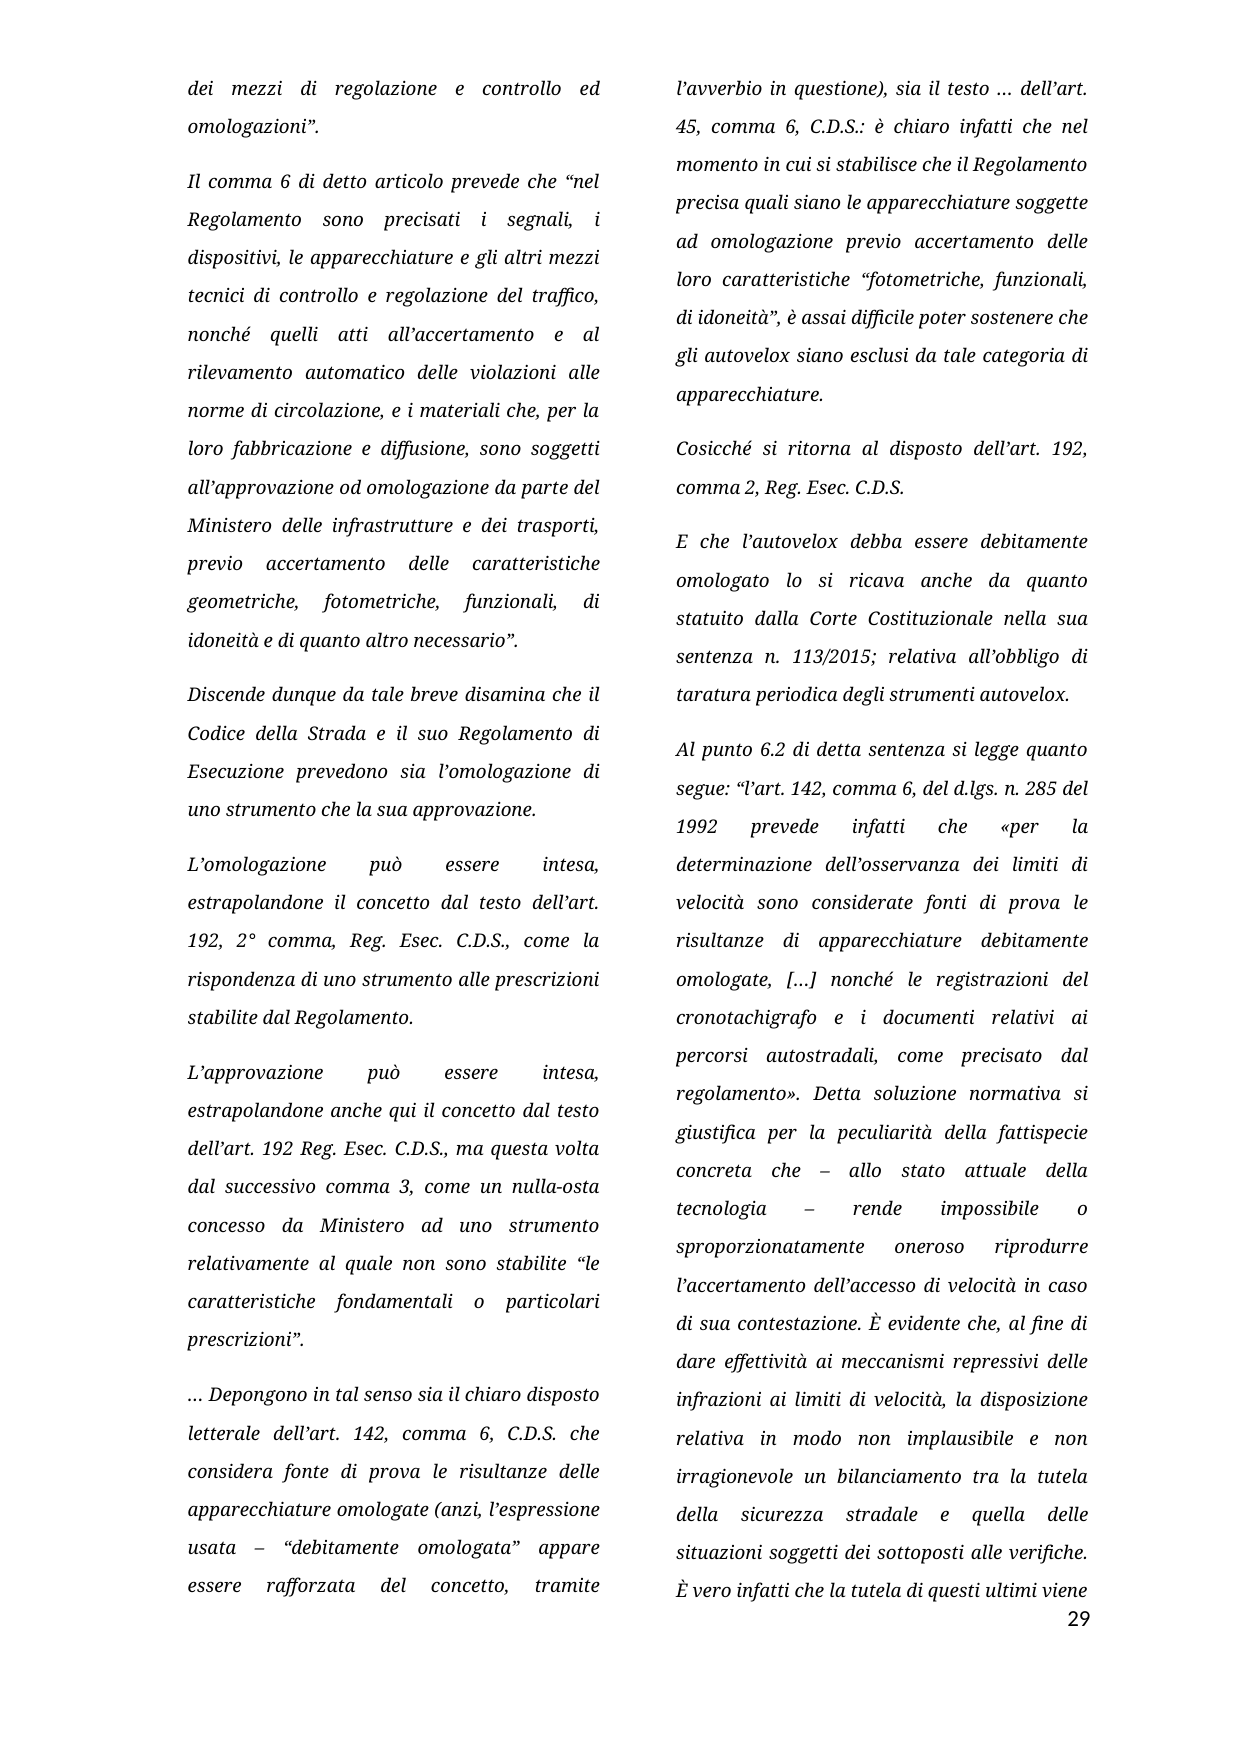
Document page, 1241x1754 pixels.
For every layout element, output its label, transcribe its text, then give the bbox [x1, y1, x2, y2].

text Al punto 6.2 di detta sentenza si legge quanto segue: “l’art. 142, comma 6, del d.lgs. n. 285 del 1992 prevede infatti che «per la determinazione dell’osservanza dei limiti di velocità sono considerate fonti di prova le risultanze di apparecchiature debitamente omologate, […] nonché le registrazioni del cronotachigrafo e i documenti relativi ai percorsi autostradali, come precisato dal regolamento». Detta soluzione normativa si giustifica per la peculiarità della fattispecie concreta che – allo stato attuale della tecnologia – rende impossibile o sproporzionatamente oneroso riprodurre l’accertamento dell’accesso di velocità in caso di sua contestazione. È evidente che, al fine di dare effettività ai meccanismi repressivi delle infrazioni ai limiti di velocità, la disposizione relativa in modo non implausibile e non irragionevole un bilanciamento tra la tutela della sicurezza stradale e quella delle situazioni soggetti dei sottoposti alle verifiche. È vero infatti che la tutela di questi ultimi viene [676, 737, 1090, 1603]
text Discende dunque da tale breve disamina che il Codice della Strada e il suo Regolamento di Esecuzione prevedono sia l’omologazione di uno strumento che la sua approvazione. [187, 682, 602, 822]
text … Depongono in tal senso sia il chiaro disposto letterale dell’art. 142, comma 6, C.D.S. che considera fonte di prova le risultanze delle apparecchiature omologate (anzi, l’espressione usata – “debitamente omologata” appare essere rafforzata del concetto, tramite [187, 1382, 602, 1598]
text l’avverbio in questione), sia il testo … dell’art. 45, comma 6, C.D.S.: è chiaro infatti che nel momento in cui si stabilisce che il Regolamento precisa quali siano le apparecchiature soggette ad omologazione previo accertamento delle loro caratteristiche “fotometriche, funzionali, di idoneità”, è assai difficile poter sostenere che gli autovelox siano esclusi da tale categoria di apparecchiature. [676, 75, 1090, 406]
text L’omologazione può essere intesa, estrapolandone il concetto dal testo dell’art. 192, 2° comma, Reg. Esec. C.D.S., come la rispondenza di uno strumento alle prescrizioni stabilite dal Regolamento. [187, 851, 602, 1030]
text Il comma 6 di detto articolo prevede che “nel Regolamento sono precisati i segnali, i dispositivi, le apparecchiature e gli altri mezzi tecnici di controllo e regolazione del traffico, nonché quelli atti all’accertamento e al rilevamento automatico delle violazioni alle norme di circolazione, e i materiali che, per la loro fabbricazione e diffusione, sono soggetti all’approvazione od omologazione da parte del Ministero delle infrastrutture e dei trasporti, previo accertamento delle caratteristiche geometriche, fotometriche, funzionali, di idoneità e di quanto altro necessario”. [187, 168, 602, 652]
text dei mezzi di regolazione e controllo ed omologazioni”. [187, 75, 602, 139]
text E che l’autovelox debba essere debitamente omologato lo si ricava anche da quanto statuito dalla Corte Costituzionale nella sua sentenza n. 113/2015; relativa all’obbligo di taratura periodica degli strumenti autovelox. [676, 529, 1090, 707]
text L’approvazione può essere intesa, estrapolandone anche qui il concetto dal testo dell’art. 192 Reg. Esec. C.D.S., ma questa volta dal successivo comma 3, come un nulla-osta concesso da Ministero ad uno strumento relativamente al quale non sono stabilite “le caratteristiche fondamentali o particolari prescrizioni”. [187, 1059, 602, 1352]
text Cosicché si ritorna al disposto dell’art. 192, comma 2, Reg. Esec. C.D.S. [676, 436, 1090, 499]
